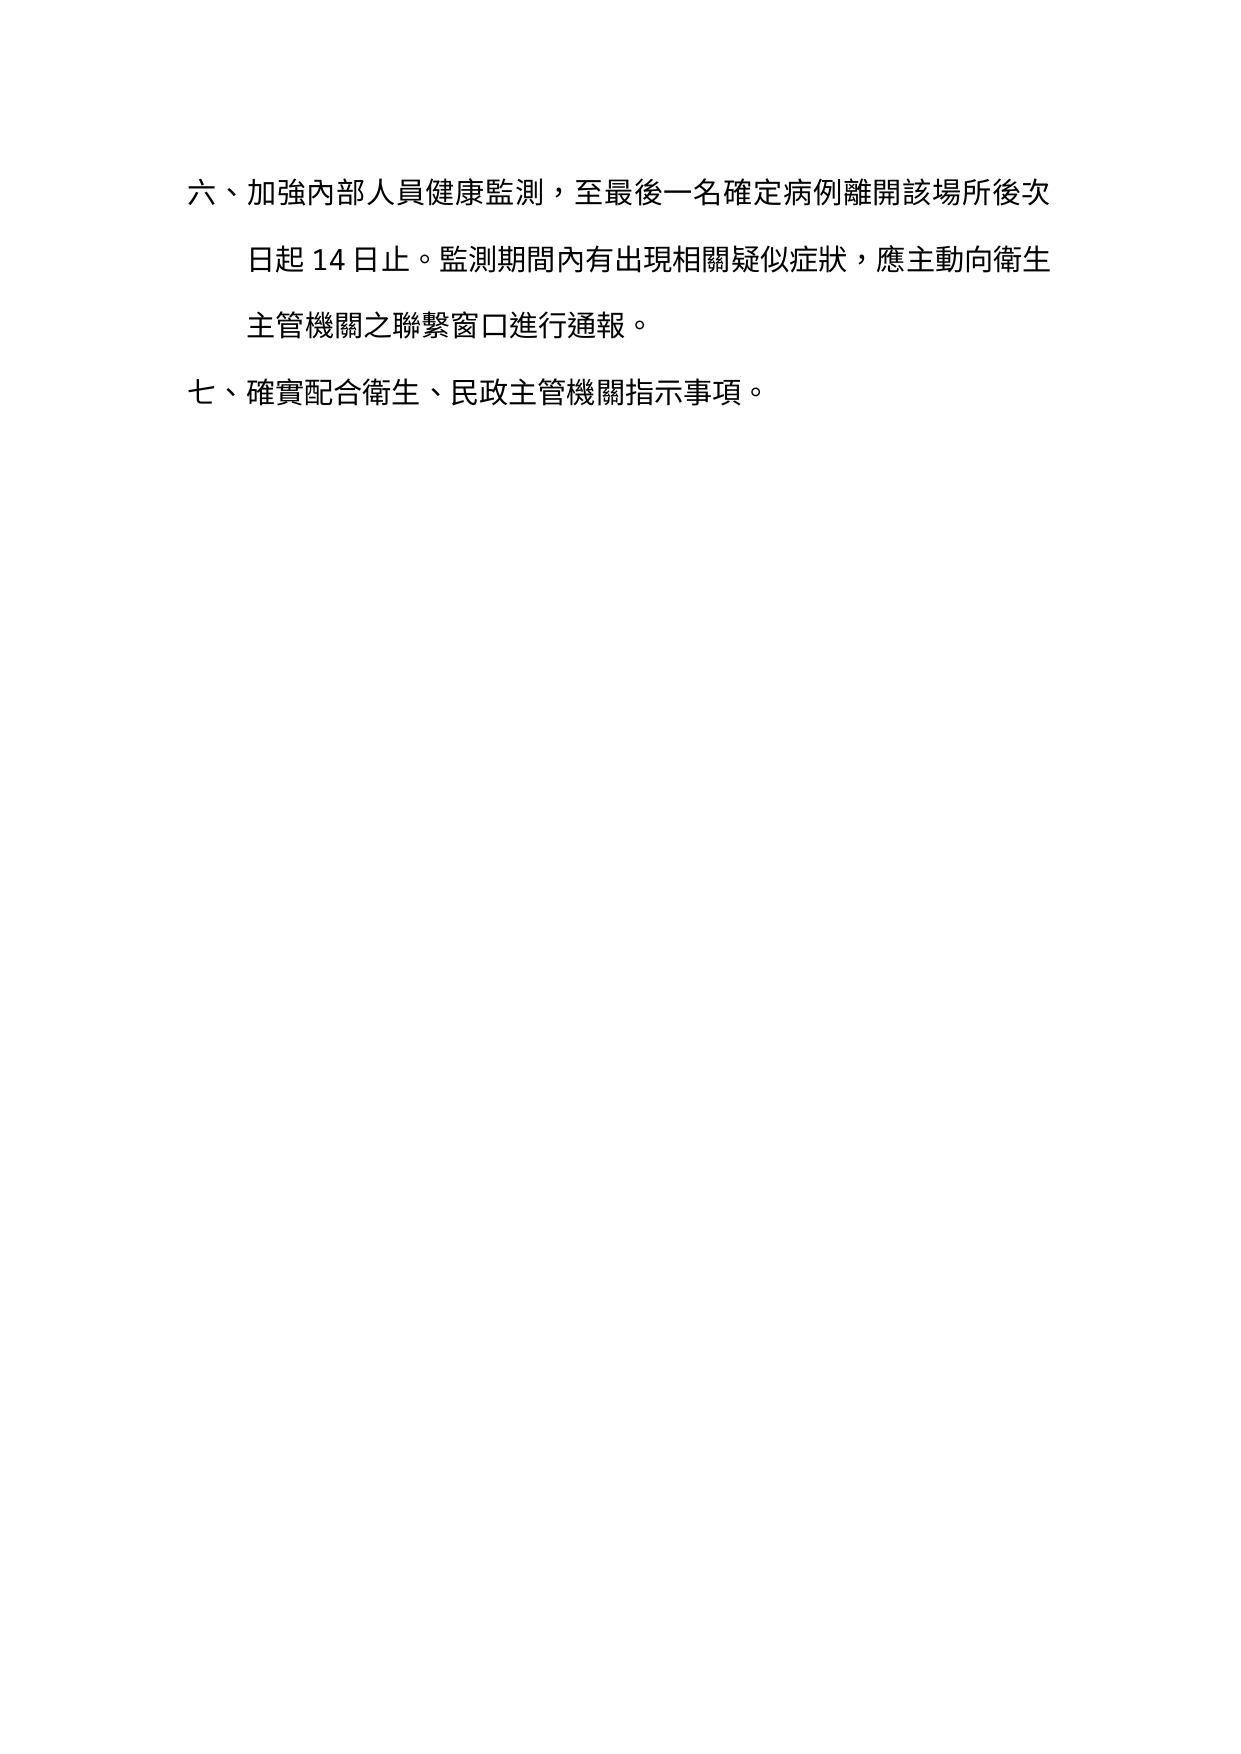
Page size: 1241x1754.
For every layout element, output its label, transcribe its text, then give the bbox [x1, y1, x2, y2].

text 六、加強內部人員健康監測，至最後一名確定病例離開該場所後次日起14日止。監測期間內有出現相關疑似症狀，應主動向衛生主管機關之聯繫窗口進行通報。 [187, 150, 1053, 350]
text 七、確實配合衛生、民政主管機關指示事項。 [187, 350, 1053, 417]
